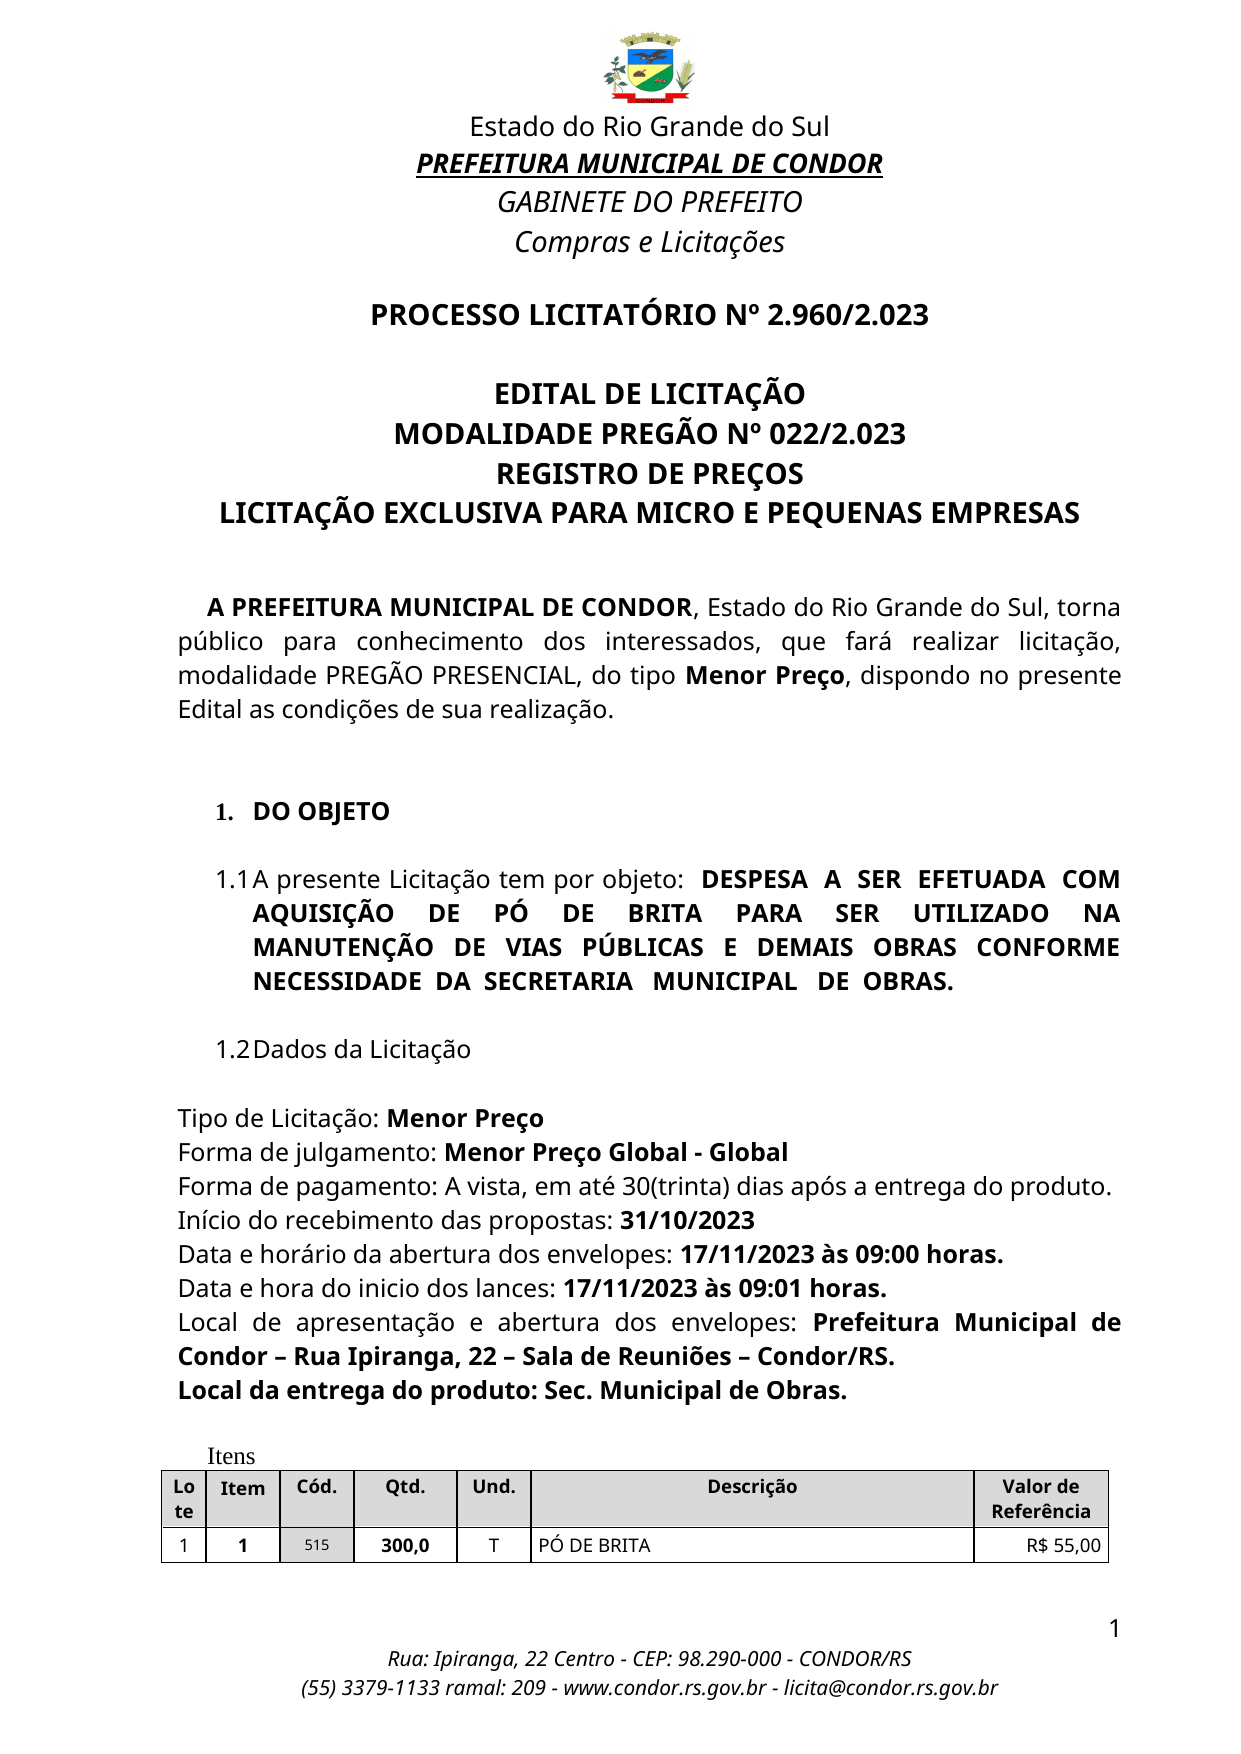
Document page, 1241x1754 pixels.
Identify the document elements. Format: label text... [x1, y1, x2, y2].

table_cell 1 [207, 1528, 279, 1562]
table_cell R$ 55,00 [975, 1528, 1108, 1562]
text Itens [207, 1441, 1122, 1469]
table_cell PÓ DE BRITA [532, 1528, 973, 1562]
picture [602, 29, 698, 108]
table_cell 1 [162, 1528, 205, 1562]
table_header Cód. [281, 1471, 353, 1526]
list Dados da Licitação [215, 1032, 1122, 1066]
table_header Valor de Referência [975, 1471, 1108, 1526]
list A presente Licitação tem por objeto: DESPESA A SER EFETUADA COM AQUISIÇÃO DE PÓ DE BRITA PARA SER UTILIZADO NA MANUTENÇÃO DE VIAS PÚBLICAS E DEMAIS OBRAS CONFORME NECESSIDADE DA SECRETARIA MUNICIPAL DE OBRAS. [215, 862, 1122, 998]
text Data e hora do inicio dos lances: 17/11/2023 às 09:01 horas. [177, 1271, 1122, 1304]
text Forma de pagamento: A vista, em até 30(trinta) dias após a entrega do produto. [177, 1168, 1122, 1202]
table_header Descrição [532, 1471, 973, 1526]
text Início do recebimento das propostas: 31/10/2023 [177, 1202, 1122, 1236]
text LICITAÇÃO EXCLUSIVA PARA MICRO E PEQUENAS EMPRESAS [177, 493, 1122, 532]
table_cell 300,0 [355, 1528, 456, 1562]
table_cell T [458, 1528, 530, 1562]
table_header Und. [458, 1471, 530, 1526]
text Data e horário da abertura dos envelopes: 17/11/2023 às 09:00 horas. [177, 1236, 1122, 1271]
subtitle MODALIDADE PREGÃO Nº 022/2.023 [177, 413, 1122, 453]
text PROCESSO LICITATÓRIO Nº 2.960/2.023 [177, 294, 1122, 334]
text REGISTRO DE PREÇOS [177, 453, 1122, 493]
table_header Lote [162, 1471, 205, 1526]
table_header Qtd. [355, 1471, 456, 1526]
text Tipo de Licitação: Menor Preço [177, 1100, 1122, 1134]
table_cell 515 [281, 1528, 353, 1562]
list DO OBJETO [215, 794, 1122, 828]
text A PREFEITURA MUNICIPAL DE CONDOR, Estado do Rio Grande do Sul, torna público para conhecimento dos interessados, que fará realizar licitação, modalidade PREGÃO PRESENCIAL, do tipo Menor Preço, dispondo no presente Edital as condições de sua realização. [177, 589, 1122, 726]
text EDITAL DE LICITAÇÃO [177, 374, 1122, 413]
text Local de apresentação e abertura dos envelopes: Prefeitura Municipal de Condor – Rua Ipiranga, 22 – Sala de Reuniões – Condor/RS. [177, 1304, 1122, 1373]
text Local da entrega do produto: Sec. Municipal de Obras. [177, 1373, 1122, 1407]
text Forma de julgamento: Menor Preço Global - Global [177, 1134, 1122, 1168]
table_header Item [207, 1471, 279, 1526]
